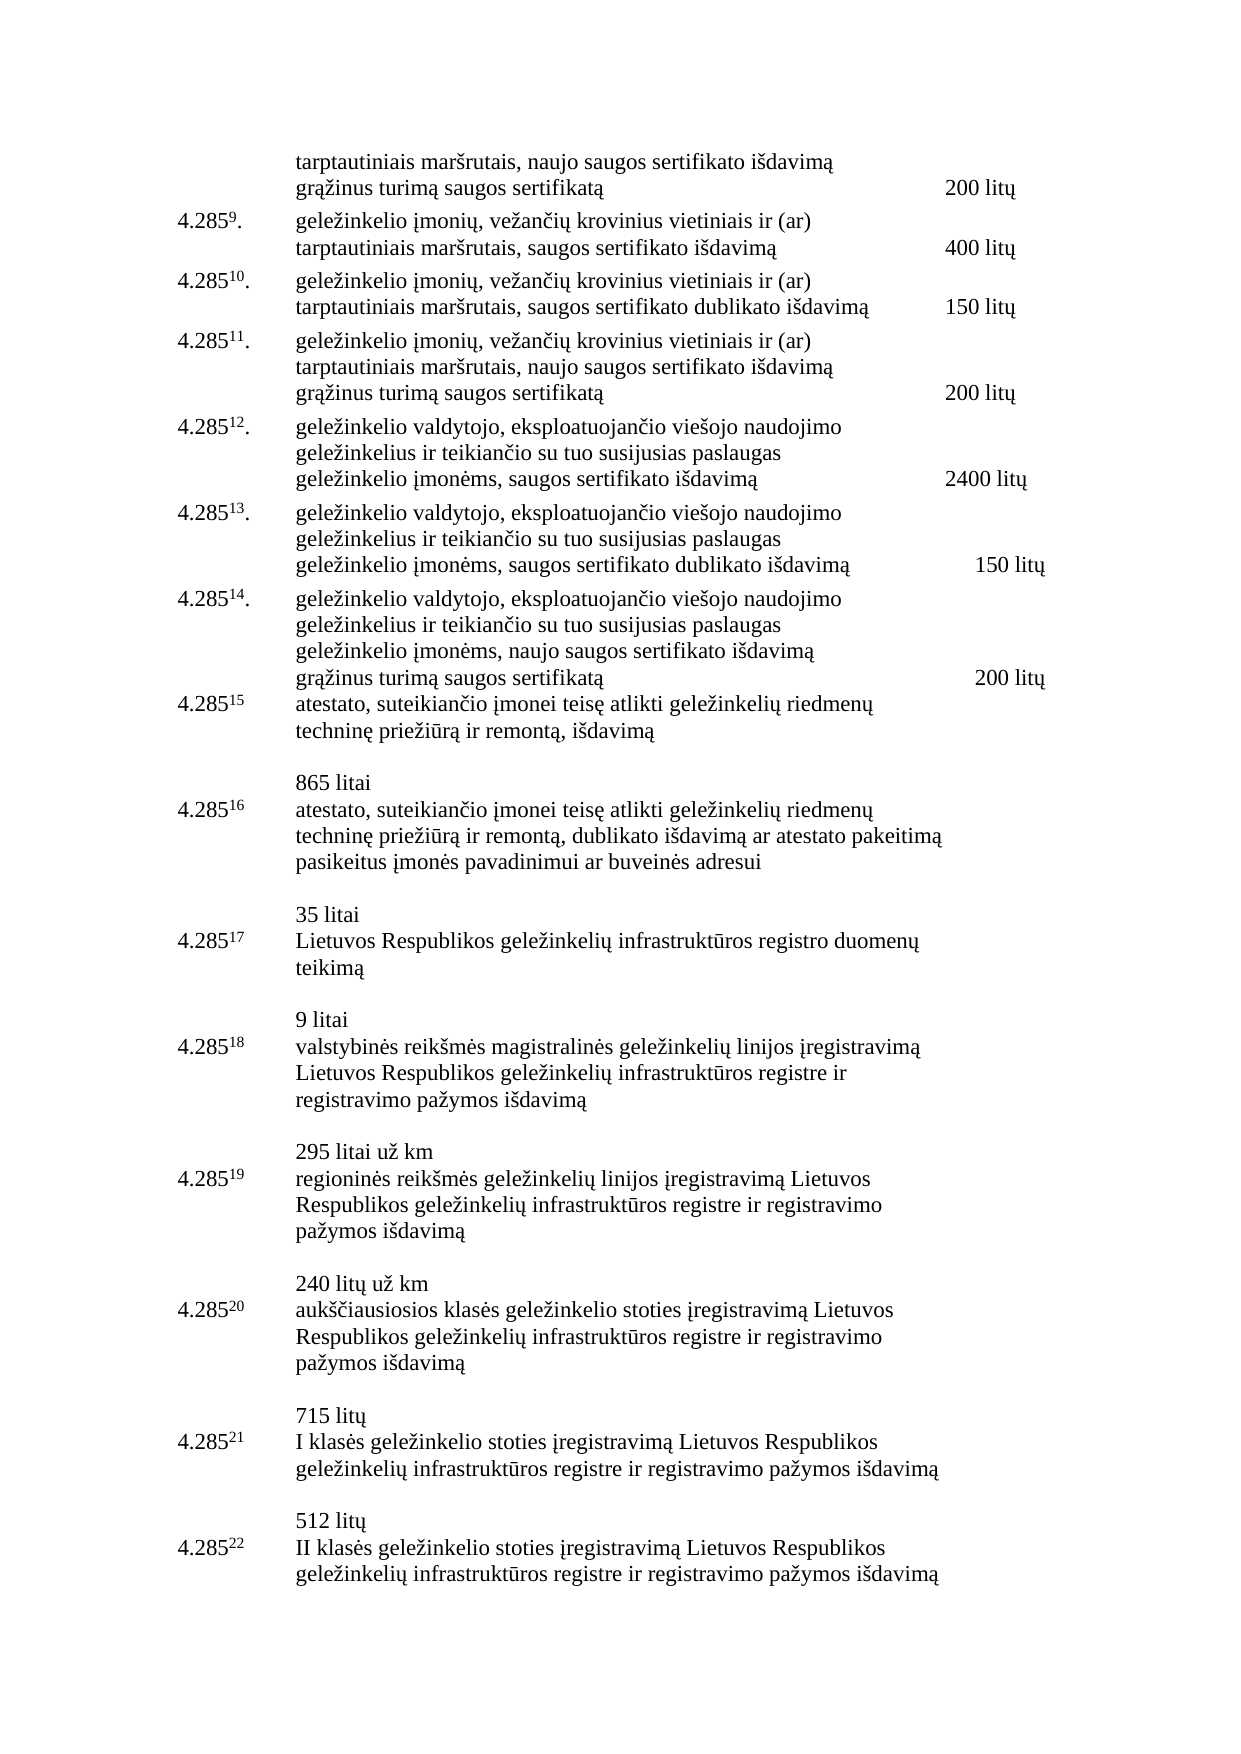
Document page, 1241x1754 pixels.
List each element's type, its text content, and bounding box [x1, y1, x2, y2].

text geležinkelius ir teikiančio su tuo susijusias paslaugas [177, 611, 1122, 638]
text 4.28514. geležinkelio valdytojo, eksploatuojančio viešojo naudojimo [177, 578, 1122, 611]
text 4.28510. geležinkelio įmonių, vežančių krovinius vietiniais ir (ar) [177, 260, 1122, 293]
text grąžinus turimą saugos sertifikatą 200 litų [177, 664, 1122, 690]
text 4.28519 regioninės reikšmės geležinkelių linijos įregistravimą Lietuvos Respublikos geležinkelių infrastruktūros registre ir registravimo pažymos išdavimą 240 litų už km [177, 1165, 945, 1296]
text 4.28522 II klasės geležinkelio stoties įregistravimą Lietuvos Respublikos geležinkelių infrastruktūros registre ir registravimo pažymos išdavimą [177, 1534, 945, 1586]
text tarptautiniais maršrutais, saugos sertifikato išdavimą 400 litų [177, 234, 1122, 260]
text geležinkelius ir teikiančio su tuo susijusias paslaugas [177, 525, 1122, 552]
text 4.28521 I klasės geležinkelio stoties įregistravimą Lietuvos Respublikos geležinkelių infrastruktūros registre ir registravimo pažymos išdavimą 512 litų [177, 1428, 945, 1534]
text tarptautiniais maršrutais, naujo saugos sertifikato išdavimą [177, 148, 1122, 174]
text 4.28520 aukščiausiosios klasės geležinkelio stoties įregistravimą Lietuvos Respublikos geležinkelių infrastruktūros registre ir registravimo pažymos išdavimą 715 litų [177, 1296, 945, 1428]
text geležinkelio įmonėms, naujo saugos sertifikato išdavimą [177, 638, 1122, 664]
text tarptautiniais maršrutais, saugos sertifikato dublikato išdavimą 150 litų [177, 293, 1122, 320]
text geležinkelius ir teikiančio su tuo susijusias paslaugas [177, 439, 1122, 466]
text geležinkelio įmonėms, saugos sertifikato išdavimą 2400 litų [177, 466, 1122, 492]
text geležinkelio įmonėms, saugos sertifikato dublikato išdavimą 150 litų [177, 552, 1122, 578]
text 4.28513. geležinkelio valdytojo, eksploatuojančio viešojo naudojimo [177, 492, 1122, 525]
text 4.28516 atestato, suteikiančio įmonei teisę atlikti geležinkelių riedmenų techninę priežiūrą ir remontą, dublikato išdavimą ar atestato pakeitimą pasikeitus įmonės pavadinimui ar buveinės adresui 35 litai [177, 796, 945, 927]
text grąžinus turimą saugos sertifikatą 200 litų [177, 174, 1122, 200]
text tarptautiniais maršrutais, naujo saugos sertifikato išdavimą [177, 353, 1122, 379]
text 4.28511. geležinkelio įmonių, vežančių krovinius vietiniais ir (ar) [177, 320, 1122, 353]
text grąžinus turimą saugos sertifikatą 200 litų [177, 379, 1122, 406]
text 4.28515 atestato, suteikiančio įmonei teisę atlikti geležinkelių riedmenų techninę priežiūrą ir remontą, išdavimą 865 litai [177, 690, 945, 796]
text 4.28518 valstybinės reikšmės magistralinės geležinkelių linijos įregistravimą Lietuvos Respublikos geležinkelių infrastruktūros registre ir registravimo pažymos išdavimą 295 litai už km [177, 1033, 945, 1165]
text 4.2859. geležinkelio įmonių, vežančių krovinius vietiniais ir (ar) [177, 200, 1122, 234]
text 4.28512. geležinkelio valdytojo, eksploatuojančio viešojo naudojimo [177, 406, 1122, 439]
text 4.28517 Lietuvos Respublikos geležinkelių infrastruktūros registro duomenų teikimą 9 litai [177, 927, 945, 1033]
